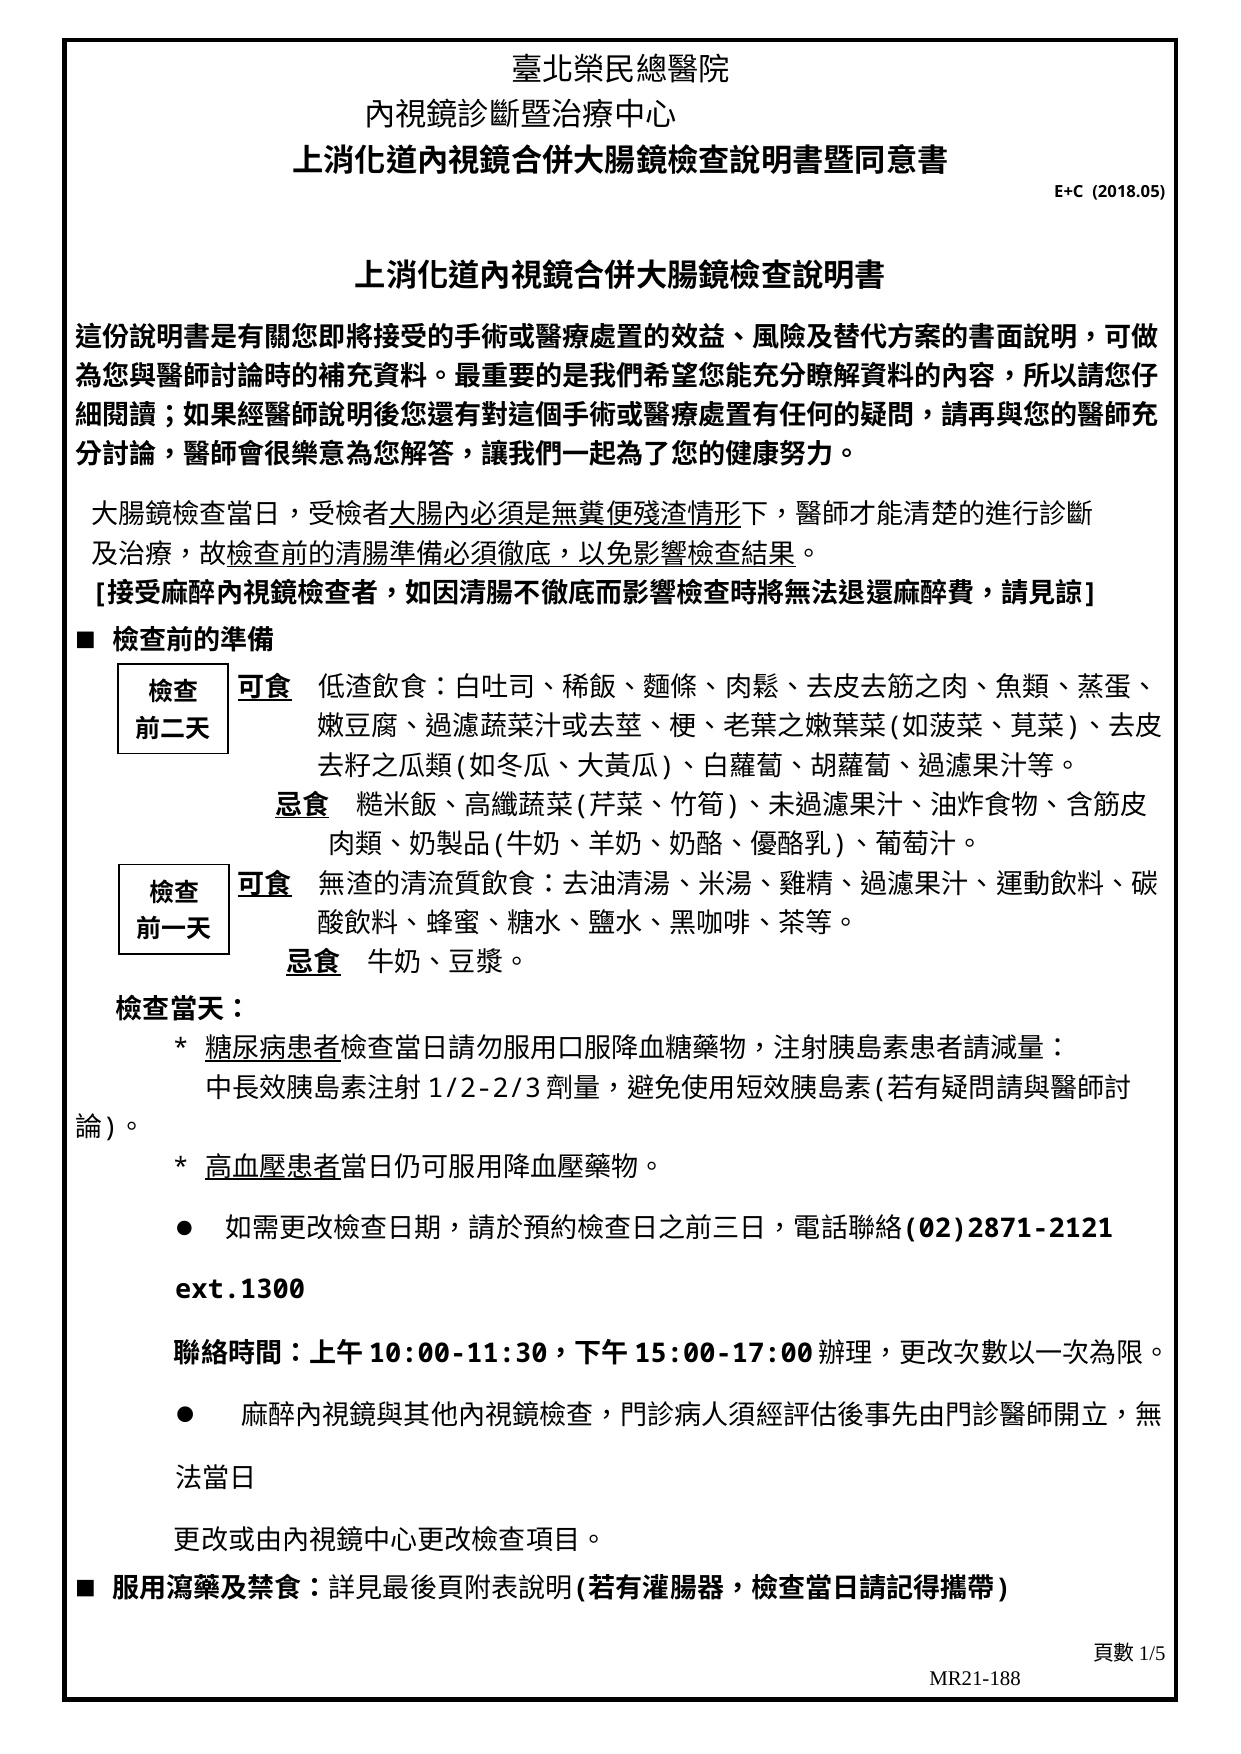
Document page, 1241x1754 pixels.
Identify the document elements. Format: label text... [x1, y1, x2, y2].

text  服用瀉藥及禁食：詳見最後頁附表說明(若有灌腸器，檢查當日請記得攜帶) [75, 1566, 1165, 1606]
text [120, 865, 228, 953]
text 可食 無渣的清流質飲食：去油清湯、米湯、雞精、過濾果汁、運動飲料、碳酸飲料、蜂蜜、糖水、鹽水、黑咖啡、茶等。 [237, 862, 1165, 940]
text  檢查前的準備 [75, 618, 1165, 657]
text 檢查 [134, 872, 213, 909]
text 忌食 牛奶、豆漿。 [75, 940, 1165, 979]
text 更改或由內視鏡中心更改檢查項目。 [125, 1496, 1165, 1559]
text 聯絡時間：上午10:00-11:30，下午15:00-17:00辦理，更改次數以一次為限。 [125, 1309, 1165, 1371]
text [接受麻醉內視鏡檢查者，如因清腸不徹底而影響檢查時將無法退還麻醉費，請見諒] [75, 571, 1165, 611]
text 忌食 糙米飯、高纖蔬菜(芹菜、竹筍)、未過濾果汁、油炸食物、含筋皮肉類、奶製品(牛奶、羊奶、奶酪、優酪乳)、葡萄汁。 [112, 783, 1165, 862]
text 大腸鏡檢查當日，受檢者大腸內必須是無糞便殘渣情形下，醫師才能清楚的進行診斷 [75, 492, 1165, 532]
text 上消化道內視鏡合併大腸鏡檢查說明書 [75, 251, 1165, 296]
text 前二天 [133, 708, 212, 744]
list 麻醉內視鏡與其他內視鏡檢查，門診病人須經評估後事先由門診醫師開立，無法當日 [175, 1371, 1165, 1496]
text 檢查當天： [75, 987, 1165, 1026]
text [119, 665, 227, 753]
text 中長效胰島素注射1/2-2/3劑量，避免使用短效胰島素(若有疑問請與醫師討論)。 [75, 1066, 1165, 1144]
text 這份說明書是有關您即將接受的手術或醫療處置的效益、風險及替代方案的書面說明，可做為您與醫師討論時的補充資料。最重要的是我們希望您能充分瞭解資料的內容，所以請您仔細閱讀；如果經醫師說明後您還有對這個手術或醫療處置有任何的疑問，請再與您的醫師充分討論，醫師會很樂意為您解答，讓我們一起為了您的健康努力。 [75, 314, 1165, 472]
list 如需更改檢查日期，請於預約檢查日之前三日，電話聯絡(02)2871-2121 ext.1300 [175, 1184, 1165, 1309]
text 及治療，故檢查前的清腸準備必須徹底，以免影響檢查結果。 [75, 532, 1165, 571]
text 可食 低渣飲食：白吐司、稀飯、麵條、肉鬆、去皮去筋之肉、魚類、蒸蛋、嫩豆腐、過濾蔬菜汁或去莖、梗、老葉之嫩葉菜(如菠菜、莧菜)、去皮去籽之瓜類(如冬瓜、大黃瓜)、白蘿蔔、胡蘿蔔、過濾果汁等。 [237, 665, 1165, 783]
text * 糖尿病患者檢查當日請勿服用口服降血糖藥物，注射胰島素患者請減量： [75, 1026, 1165, 1066]
text * 高血壓患者當日仍可服用降血壓藥物。 [75, 1144, 1165, 1184]
text 檢查 [133, 672, 212, 708]
text 前一天 [134, 909, 213, 945]
